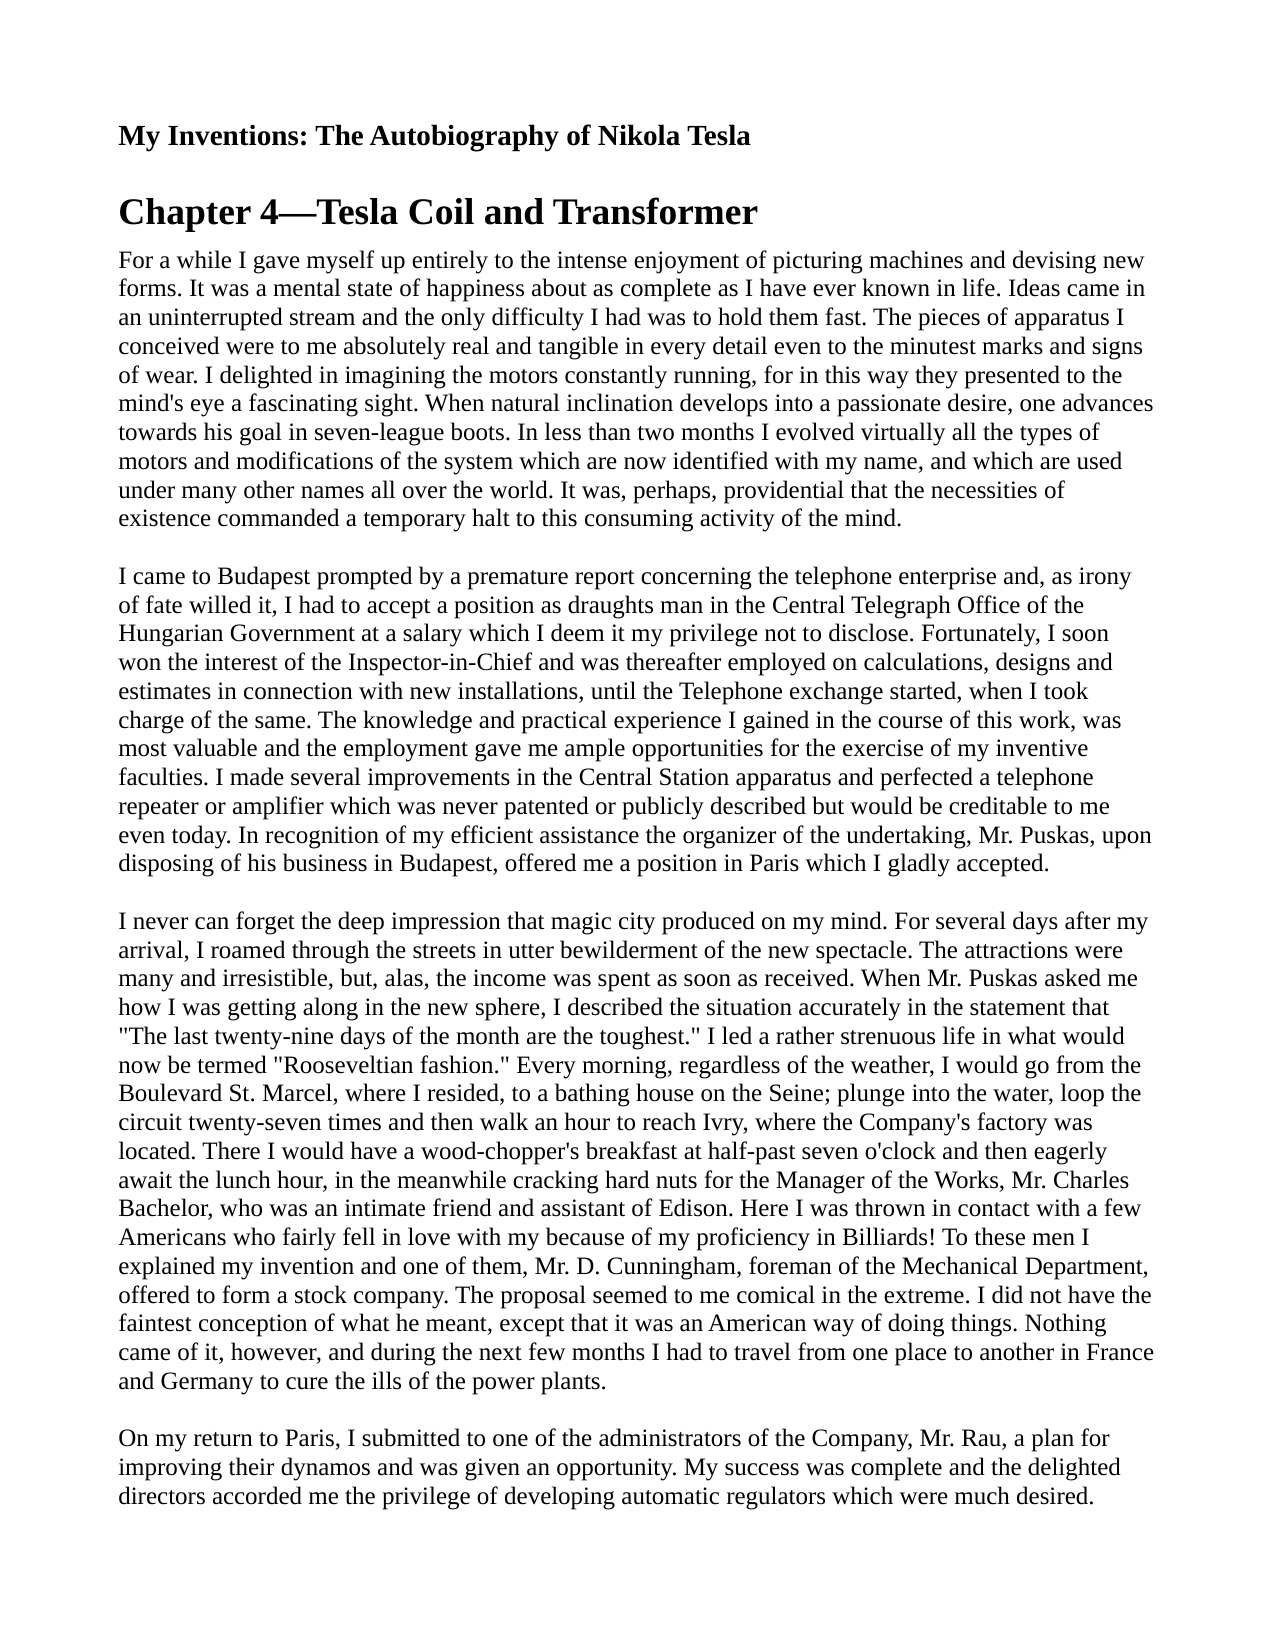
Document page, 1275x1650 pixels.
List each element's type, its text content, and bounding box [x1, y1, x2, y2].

text For a while I gave myself up entirely to the intense enjoyment of picturing machines and devising new forms. It was a mental state of happiness about as complete as I have ever known in life. Ideas came in an uninterrupted stream and the only difficulty I had was to hold them fast. The pieces of apparatus I conceived were to me absolutely real and tangible in every detail even to the minutest marks and signs of wear. I delighted in imagining the motors constantly running, for in this way they presented to the mind's eye a fascinating sight. When natural inclination develops into a passionate desire, one advances towards his goal in seven-league boots. In less than two months I evolved virtually all the types of motors and modifications of the system which are now identified with my name, and which are used under many other names all over the world. It was, perhaps, providential that the necessities of existence commanded a temporary halt to this consuming activity of the mind. I came to Budapest prompted by a premature report concerning the telephone enterprise and, as irony of fate willed it, I had to accept a position as draughts man in the Central Telegraph Office of the Hungarian Government at a salary which I deem it my privilege not to disclose. Fortunately, I soon won the interest of the Inspector-in-Chief and was thereafter employed on calculations, designs and estimates in connection with new installations, until the Telephone exchange started, when I took charge of the same. The knowledge and practical experience I gained in the course of this work, was most valuable and the employment gave me ample opportunities for the exercise of my inventive faculties. I made several improvements in the Central Station apparatus and perfected a telephone repeater or amplifier which was never patented or publicly described but would be creditable to me even today. In recognition of my efficient assistance the organizer of the undertaking, Mr. Puskas, upon disposing of his business in Budapest, offered me a position in Paris which I gladly accepted. I never can forget the deep impression that magic city produced on my mind. For several days after my arrival, I roamed through the streets in utter bewilderment of the new spectacle. The attractions were many and irresistible, but, alas, the income was spent as soon as received. When Mr. Puskas asked me how I was getting along in the new sphere, I described the situation accurately in the statement that "The last twenty-nine days of the month are the toughest." I led a rather strenuous life in what would now be termed "Rooseveltian fashion." Every morning, regardless of the weather, I would go from the Boulevard St. Marcel, where I resided, to a bathing house on the Seine; plunge into the water, loop the circuit twenty-seven times and then walk an hour to reach Ivry, where the Company's factory was located. There I would have a wood-chopper's breakfast at half-past seven o'clock and then eagerly await the lunch hour, in the meanwhile cracking hard nuts for the Manager of the Works, Mr. Charles Bachelor, who was an intimate friend and assistant of Edison. Here I was thrown in contact with a few Americans who fairly fell in love with my because of my proficiency in Billiards! To these men I explained my invention and one of them, Mr. D. Cunningham, foreman of the Mechanical Department, offered to form a stock company. The proposal seemed to me comical in the extreme. I did not have the faintest conception of what he meant, except that it was an American way of doing things. Nothing came of it, however, and during the next few months I had to travel from one place to another in France and Germany to cure the ills of the power plants. On my return to Paris, I submitted to one of the administrators of the Company, Mr. Rau, a plan for improving their dynamos and was given an opportunity. My success was complete and the delighted directors accorded me the privilege of developing automatic regulators which were much desired. [118, 245, 1157, 1510]
subtitle Chapter 4—Tesla Coil and Transformer [118, 189, 1157, 232]
subtitle My Inventions: The Autobiography of Nikola Tesla [118, 118, 1157, 152]
